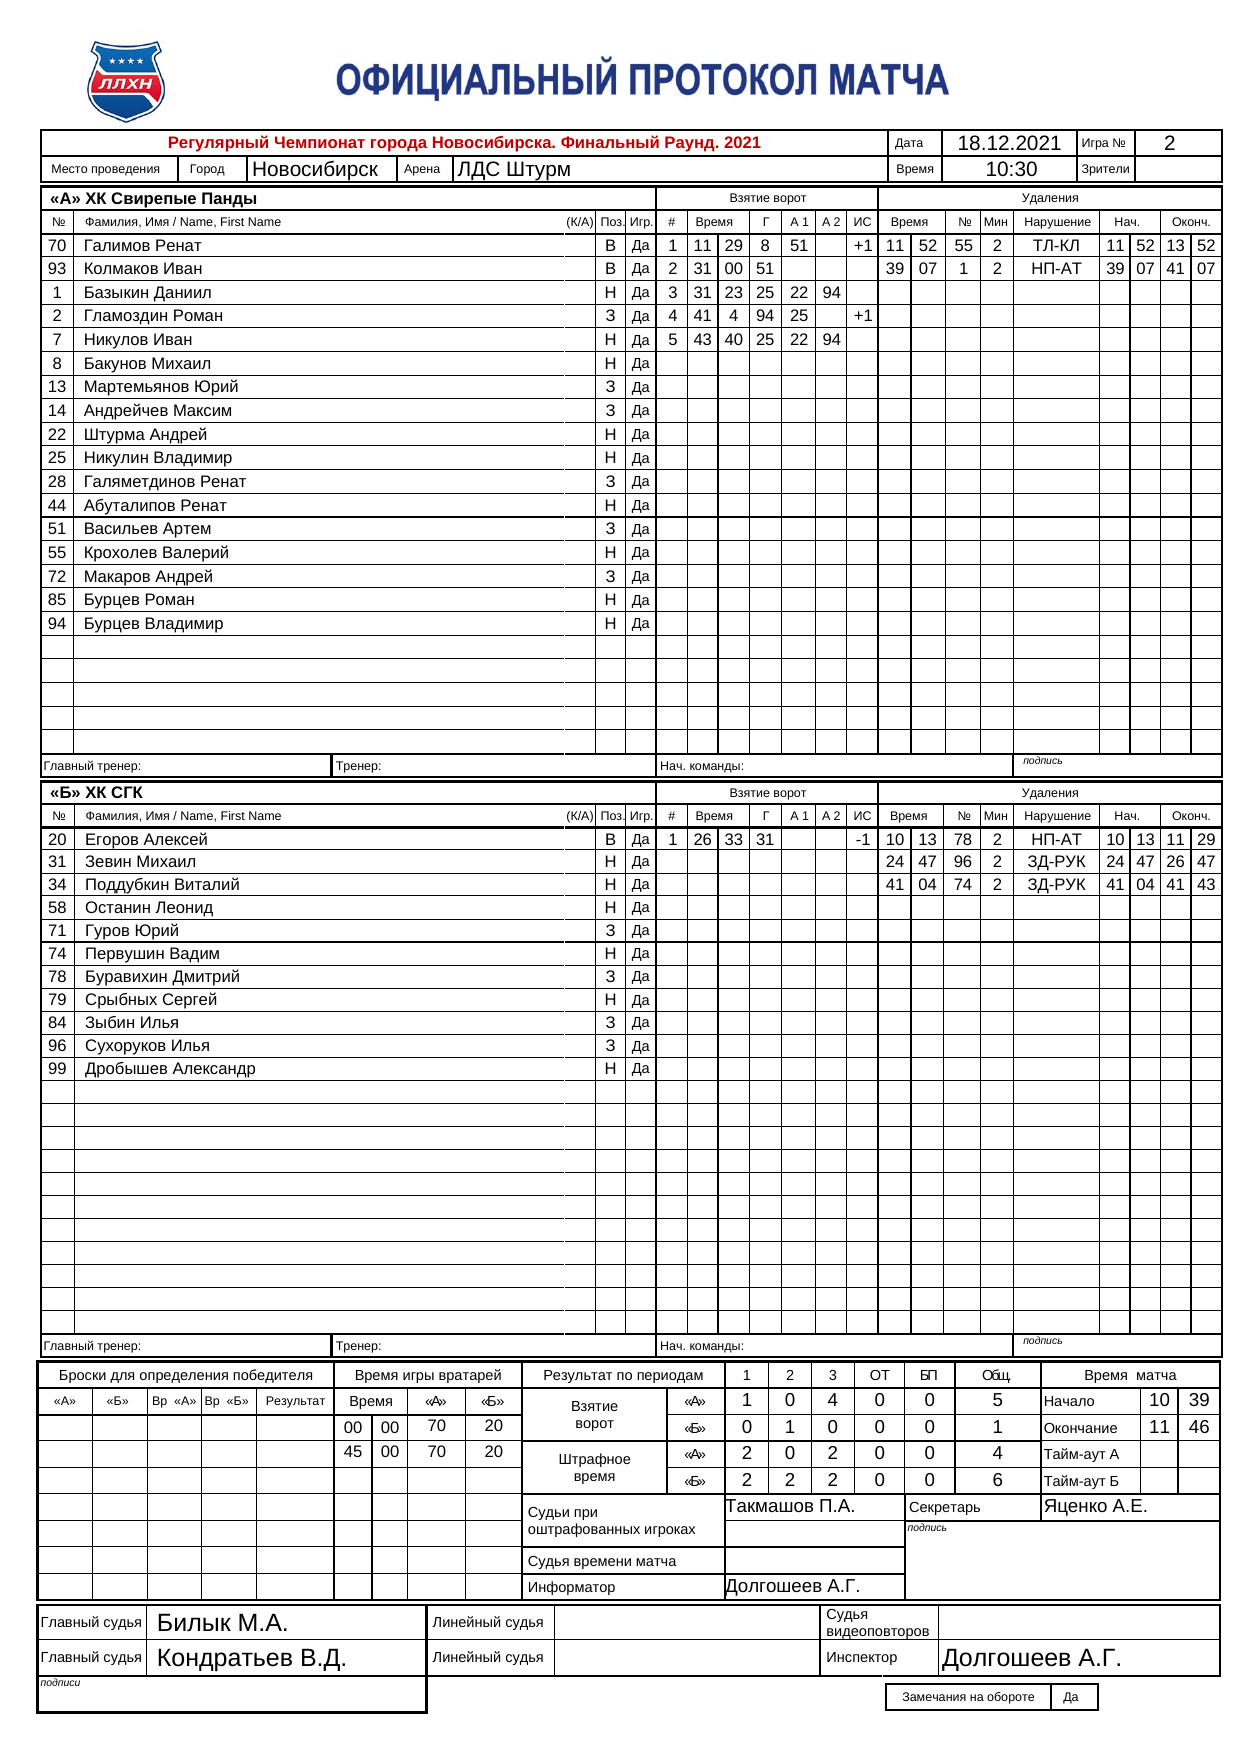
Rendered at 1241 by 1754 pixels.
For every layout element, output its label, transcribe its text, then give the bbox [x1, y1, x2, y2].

table_cell [782, 376, 815, 398]
table_cell 00 [335, 1416, 371, 1440]
table_cell [912, 1104, 943, 1126]
table_cell [688, 1150, 717, 1172]
table_cell 24 [1100, 850, 1129, 872]
table_cell [1192, 470, 1221, 493]
table_cell [1131, 1150, 1160, 1172]
table_header Результат по периодам [523, 1363, 724, 1387]
table_header Удаления [879, 783, 1221, 803]
table_cell [1131, 541, 1160, 564]
table_cell [1131, 1127, 1160, 1149]
table_cell [816, 588, 846, 611]
table_cell [596, 1311, 625, 1333]
picture [5, 28, 1179, 129]
table_cell [657, 1311, 687, 1333]
table_cell [912, 1311, 943, 1333]
table_cell [1100, 541, 1129, 564]
table_cell [981, 588, 1013, 611]
table_cell 39 [1100, 257, 1129, 280]
table_cell [1131, 1104, 1160, 1126]
table_cell ЛДС Штурм [454, 157, 887, 181]
table_cell З [596, 920, 625, 941]
table_cell [946, 376, 980, 398]
table_cell Да [626, 281, 655, 303]
table_cell [719, 1012, 749, 1033]
table_cell +1 [847, 305, 877, 327]
table_cell [1100, 423, 1129, 445]
table_cell Да [626, 470, 655, 493]
table_cell [1141, 1468, 1177, 1493]
table_cell Вр «Б» [202, 1389, 256, 1413]
table_cell [912, 588, 945, 611]
table_cell [596, 683, 625, 706]
table_cell [981, 1265, 1013, 1287]
table_cell [719, 1035, 749, 1057]
table_cell [944, 989, 980, 1011]
table_cell [912, 376, 945, 398]
table_cell [816, 730, 846, 753]
table_cell Н [596, 896, 625, 918]
table_cell [1131, 636, 1160, 658]
table_cell [93, 1494, 147, 1520]
table_cell [1161, 943, 1190, 964]
table_cell [719, 1173, 749, 1195]
table_cell [946, 446, 980, 469]
table_cell [1192, 281, 1221, 303]
table_cell [688, 943, 717, 964]
table_cell [688, 1242, 717, 1264]
table_cell [782, 730, 815, 753]
table_cell 34 [42, 874, 74, 895]
table_cell 8 [750, 235, 781, 256]
table_cell [565, 829, 595, 849]
table_cell [688, 730, 717, 753]
table_cell [42, 1288, 74, 1310]
table_cell [782, 1242, 815, 1264]
table_cell [719, 588, 749, 611]
table_cell [657, 588, 687, 611]
table_cell 4 [812, 1389, 854, 1413]
table_cell Мин [981, 211, 1013, 233]
table_cell 11 [879, 235, 910, 256]
table_cell [373, 1574, 407, 1599]
table_cell 70 [408, 1441, 465, 1467]
table_cell [719, 966, 749, 987]
table_cell [719, 1058, 749, 1079]
table_cell Базыкин Даниил [74, 281, 564, 303]
table_cell 52 [912, 235, 945, 256]
table_cell [719, 683, 749, 706]
table_cell [944, 1173, 980, 1195]
table_cell [1014, 494, 1099, 516]
table_cell [596, 1265, 625, 1287]
table_cell [626, 1150, 655, 1172]
table_cell [1161, 966, 1190, 987]
table_cell [1192, 659, 1221, 682]
table_cell [1100, 943, 1129, 964]
table_cell [626, 1127, 655, 1149]
table_cell [1100, 352, 1129, 374]
table_cell [688, 1104, 717, 1126]
table_cell Да [626, 352, 655, 374]
table_cell [981, 1173, 1013, 1195]
table_cell А 1 [782, 211, 815, 233]
table_cell [565, 305, 595, 327]
table_cell [1141, 1441, 1177, 1467]
table_cell [565, 1035, 595, 1057]
table_cell [1131, 1196, 1160, 1218]
table_cell [1192, 1035, 1221, 1057]
table_cell [944, 920, 980, 941]
table_cell [335, 1547, 371, 1573]
table_cell [373, 1468, 407, 1493]
table_cell [719, 920, 749, 941]
table_cell [39, 1574, 92, 1599]
table_cell [657, 1219, 687, 1241]
table_cell [782, 446, 815, 469]
table_cell [1100, 612, 1129, 634]
table_cell 45 [335, 1441, 371, 1467]
table_cell [1100, 328, 1129, 351]
table_cell [879, 1058, 910, 1079]
table_cell В [596, 257, 625, 280]
table_cell [1014, 1012, 1099, 1033]
table_cell Город [179, 157, 246, 181]
table_cell [1192, 352, 1221, 374]
table_cell [657, 1265, 687, 1287]
table_cell Оконч. [1161, 805, 1221, 826]
table_cell Главный тренер: [42, 1335, 330, 1356]
table_cell Да [626, 1035, 655, 1057]
table_cell [946, 612, 980, 634]
table_cell [1161, 1196, 1190, 1218]
table_cell [565, 659, 595, 682]
table_cell [719, 494, 749, 516]
table_cell № [42, 211, 73, 233]
table_cell 41 [1100, 874, 1129, 895]
table_cell 13 [42, 376, 73, 398]
table_cell [816, 829, 846, 849]
table_cell подпись [1014, 1335, 1221, 1356]
table_cell 22 [42, 423, 73, 445]
table_cell [1100, 636, 1129, 658]
table_cell [565, 565, 595, 587]
table_cell [93, 1574, 147, 1599]
table_cell 39 [879, 257, 910, 280]
table_cell А 2 [816, 211, 846, 233]
table_header Замечания на обороте [887, 1685, 1050, 1709]
table_cell [75, 1219, 564, 1241]
table_header Дата [889, 131, 941, 155]
table_cell [847, 588, 877, 611]
table_cell Да [626, 446, 655, 469]
table_cell [202, 1521, 256, 1546]
table_cell [981, 423, 1013, 445]
table_cell [1014, 328, 1099, 351]
table_cell [565, 920, 595, 941]
table_cell [847, 1035, 877, 1057]
table_cell [688, 1127, 717, 1149]
table_cell Андрейчев Максим [74, 399, 564, 422]
table_cell [981, 328, 1013, 351]
table_cell Н [596, 1058, 625, 1079]
table_cell [1161, 1311, 1190, 1333]
table_cell Н [596, 446, 625, 469]
table_cell Время [688, 805, 749, 826]
table_cell Да [626, 399, 655, 422]
table_cell Бурцев Роман [74, 588, 564, 611]
table_cell [657, 352, 687, 374]
table_cell Да [626, 518, 655, 540]
table_cell (К/А) [565, 211, 595, 233]
table_cell [816, 257, 846, 280]
table_cell [688, 612, 717, 634]
table_cell [912, 305, 945, 327]
table_cell [750, 920, 781, 941]
table_cell [946, 659, 980, 682]
table_cell подпись [1014, 755, 1221, 776]
table_cell [816, 874, 846, 895]
table_cell [1131, 989, 1160, 1011]
table_cell [981, 1311, 1013, 1333]
table_cell 96 [42, 1035, 74, 1057]
table_cell [816, 399, 846, 422]
table_cell [1100, 707, 1129, 729]
table_cell [657, 1288, 687, 1310]
table_cell [816, 1311, 846, 1333]
table_cell [879, 518, 910, 540]
table_cell [657, 1242, 687, 1264]
table_cell [1131, 470, 1160, 493]
table_header 1 [726, 1363, 768, 1387]
table_cell 31 [750, 829, 781, 849]
table_cell 1 [769, 1415, 811, 1440]
table_cell [719, 1219, 749, 1241]
table_cell [1161, 636, 1190, 658]
table_cell [981, 470, 1013, 493]
table_cell [981, 612, 1013, 634]
table_cell 0 [769, 1389, 811, 1413]
table_cell [148, 1547, 201, 1573]
table_cell З [596, 1035, 625, 1057]
table_cell [1192, 1058, 1221, 1079]
table_cell [816, 920, 846, 941]
table_cell [596, 1104, 625, 1126]
table_cell [1100, 1173, 1129, 1195]
table_cell [1131, 588, 1160, 611]
table_cell [847, 565, 877, 587]
table_cell [1192, 328, 1221, 351]
table_cell [782, 850, 815, 872]
table_cell Мин [981, 805, 1013, 826]
table_cell [565, 446, 595, 469]
table_cell [565, 1219, 595, 1241]
table_cell [39, 1521, 92, 1546]
table_cell [626, 683, 655, 706]
table_cell [1161, 328, 1190, 351]
table_cell [1131, 423, 1160, 445]
table_cell Галимов Ренат [74, 235, 564, 256]
table_cell Н [596, 850, 625, 872]
table_cell [42, 659, 73, 682]
table_cell [981, 989, 1013, 1011]
table_cell [657, 730, 687, 753]
table_cell З [596, 305, 625, 327]
table_cell [1131, 1242, 1160, 1264]
table_cell [879, 707, 910, 729]
table_cell № [946, 211, 980, 233]
table_cell 20 [42, 829, 74, 849]
table_cell 00 [719, 257, 749, 280]
table_cell Судья видеоповторов [821, 1606, 938, 1639]
table_cell [1161, 518, 1190, 540]
table_cell [1161, 989, 1190, 1011]
table_cell [750, 1311, 781, 1333]
table_cell [1100, 399, 1129, 422]
table_cell [1014, 470, 1099, 493]
table_cell [1100, 683, 1129, 706]
table_cell [719, 423, 749, 445]
table_cell [688, 989, 717, 1011]
table_cell [688, 1219, 717, 1241]
table_cell [42, 636, 73, 658]
table_cell В [596, 829, 625, 849]
table_cell [688, 541, 717, 564]
table_cell 31 [42, 850, 74, 872]
table_cell [946, 352, 980, 374]
table_cell 78 [42, 966, 74, 987]
table_cell [1100, 1081, 1129, 1103]
table_cell # [657, 211, 687, 233]
table_cell 10 [1141, 1389, 1177, 1413]
table_cell [42, 1127, 74, 1149]
table_cell Тренер: [333, 1335, 655, 1356]
table_cell 07 [912, 257, 945, 280]
table_cell [565, 328, 595, 351]
table_cell [750, 1196, 781, 1218]
table_cell [750, 376, 781, 398]
table_cell [565, 1288, 595, 1310]
table_cell [75, 1104, 564, 1126]
table_cell [1192, 612, 1221, 634]
table_cell [657, 565, 687, 587]
table_cell 43 [688, 328, 717, 351]
table_cell 1 [42, 281, 73, 303]
table_cell [257, 1416, 333, 1440]
table_cell [657, 1104, 687, 1126]
table_cell 4 [657, 305, 687, 327]
table_cell [75, 1288, 564, 1310]
table_header Время игры вратарей [335, 1363, 521, 1387]
table_cell 33 [719, 829, 749, 849]
table_cell [1161, 281, 1190, 303]
table_cell 5 [657, 328, 687, 351]
table_cell [202, 1441, 256, 1467]
table_cell [202, 1547, 256, 1573]
table_cell [847, 352, 877, 374]
table_cell 29 [719, 235, 749, 256]
table_cell Такмашов П.А. [726, 1495, 904, 1520]
table_cell [565, 494, 595, 516]
table_cell [1100, 1012, 1129, 1033]
table_cell [719, 1104, 749, 1126]
table_cell [466, 1574, 521, 1599]
table_cell [944, 1311, 980, 1333]
table_cell [981, 1242, 1013, 1264]
table_cell [816, 850, 846, 872]
table_cell 0 [905, 1389, 954, 1413]
table_cell Да [626, 920, 655, 941]
table_cell [912, 1265, 943, 1287]
table_cell [782, 257, 815, 280]
table_cell [1192, 588, 1221, 611]
table_cell [75, 1173, 564, 1195]
table_cell [847, 257, 877, 280]
table_cell 70 [408, 1416, 465, 1440]
table_cell [1192, 518, 1221, 540]
table_cell [1161, 612, 1190, 634]
table_cell [688, 1035, 717, 1057]
table_cell [1161, 1219, 1190, 1241]
table_cell [1131, 1288, 1160, 1310]
table_cell 25 [782, 305, 815, 327]
table_cell 94 [750, 305, 781, 327]
table_cell [847, 989, 877, 1011]
table_cell [719, 707, 749, 729]
table_cell 2 [981, 235, 1013, 256]
table_cell А 2 [816, 805, 846, 826]
table_cell 25 [750, 281, 781, 303]
table_cell 0 [726, 1415, 768, 1440]
table_cell [657, 1012, 687, 1033]
table_cell [912, 328, 945, 351]
table_cell [93, 1547, 147, 1573]
table_cell [596, 636, 625, 658]
table_cell Н [596, 352, 625, 374]
table_cell [719, 376, 749, 398]
table_cell [912, 1035, 943, 1057]
table_cell [750, 1150, 781, 1172]
table_cell [1192, 1173, 1221, 1195]
table_cell З [596, 376, 625, 398]
table_cell [565, 518, 595, 540]
table_cell [750, 989, 781, 1011]
table_header Удаления [879, 188, 1221, 209]
table_cell [39, 1494, 92, 1520]
table_cell [750, 470, 781, 493]
table_cell [912, 920, 943, 941]
table_cell [1014, 1150, 1099, 1172]
table_cell [74, 707, 564, 729]
table_cell [912, 1058, 943, 1079]
table_header Регулярный Чемпионат города Новосибирска. Финальный Раунд. 2021 [42, 131, 887, 155]
table_cell [1014, 352, 1099, 374]
table_cell [879, 328, 910, 351]
table_cell [782, 1127, 815, 1149]
table_cell [1136, 157, 1221, 181]
table_cell 47 [912, 850, 943, 872]
table_cell [816, 1127, 846, 1149]
table_cell 14 [42, 399, 73, 422]
table_cell подпись [906, 1522, 1219, 1599]
table_cell Н [596, 494, 625, 516]
table_cell 43 [1192, 874, 1221, 895]
table_cell [1014, 1127, 1099, 1149]
table_cell [719, 470, 749, 493]
table_cell [1100, 730, 1129, 753]
table_cell [688, 1196, 717, 1218]
table_cell [1131, 281, 1160, 303]
table_cell [1100, 920, 1129, 941]
table_cell [782, 612, 815, 634]
table_cell [816, 1012, 846, 1033]
table_cell [750, 683, 781, 706]
table_cell 1 [726, 1389, 768, 1413]
table_cell 2 [726, 1442, 768, 1467]
table_cell [1131, 943, 1160, 964]
table_cell [1192, 1196, 1221, 1218]
table_cell [750, 1081, 781, 1103]
table_cell Штурма Андрей [74, 423, 564, 445]
table_header Броски для определения победителя [39, 1363, 333, 1387]
table_cell Гламоздин Роман [74, 305, 564, 327]
table_cell [816, 659, 846, 682]
table_cell [782, 707, 815, 729]
table_cell Крохолев Валерий [74, 541, 564, 564]
table_cell Главный судья [39, 1640, 146, 1675]
table_cell [565, 966, 595, 987]
table_cell [1014, 659, 1099, 682]
table_cell [657, 1173, 687, 1195]
table_cell [750, 399, 781, 422]
table_cell [782, 1012, 815, 1033]
table_cell Н [596, 588, 625, 611]
table_cell [879, 305, 910, 327]
table_cell [1161, 470, 1190, 493]
table_cell [688, 1173, 717, 1195]
table_cell [981, 920, 1013, 941]
table_cell [1014, 281, 1099, 303]
table_header Общ. [956, 1363, 1040, 1387]
table_cell Нач. [1100, 211, 1160, 233]
table_cell В [596, 235, 625, 256]
table_cell 71 [42, 920, 74, 941]
table_cell [1014, 588, 1099, 611]
table_cell [750, 874, 781, 895]
table_cell [750, 494, 781, 516]
table_cell [981, 1012, 1013, 1033]
table_cell [816, 966, 846, 987]
table_cell [688, 636, 717, 658]
table_cell [1161, 399, 1190, 422]
table_cell [879, 352, 910, 374]
table_cell 2 [812, 1442, 854, 1467]
table_cell [75, 1150, 564, 1172]
table_cell [981, 565, 1013, 587]
table_cell [42, 683, 73, 706]
table_cell Макаров Андрей [74, 565, 564, 587]
table_cell 07 [1131, 257, 1160, 280]
table_cell [981, 376, 1013, 398]
table_cell [879, 1173, 910, 1195]
table_cell [750, 659, 781, 682]
table_cell [879, 565, 910, 587]
table_cell [912, 518, 945, 540]
table_cell [847, 541, 877, 564]
table_cell 10:30 [943, 157, 1076, 181]
table_cell [944, 1012, 980, 1033]
table_cell [565, 874, 595, 895]
table_cell [1192, 446, 1221, 469]
table_cell [816, 352, 846, 374]
table_cell Время [879, 211, 945, 233]
table_cell [981, 707, 1013, 729]
table_cell [1161, 305, 1190, 327]
table_cell [946, 281, 980, 303]
table_cell НП-АТ [1014, 257, 1099, 280]
table_cell [148, 1574, 201, 1599]
table_cell [1131, 966, 1160, 987]
table_cell [879, 1127, 910, 1149]
table_cell 96 [944, 850, 980, 872]
table_cell [879, 446, 910, 469]
table_cell [879, 1081, 910, 1103]
table_cell [1192, 1081, 1221, 1103]
table_cell [1100, 1242, 1129, 1264]
table_cell [408, 1468, 465, 1493]
table_cell 28 [42, 470, 73, 493]
table_cell [335, 1574, 371, 1599]
table_cell 55 [42, 541, 73, 564]
table_cell 31 [688, 257, 717, 280]
table_cell [782, 943, 815, 964]
table_cell [912, 683, 945, 706]
table_cell [944, 1104, 980, 1126]
table_cell [657, 376, 687, 398]
table_cell [816, 989, 846, 1011]
table_cell [1100, 1150, 1129, 1172]
table_cell [847, 850, 877, 872]
table_cell Инспектор [821, 1640, 938, 1675]
table_cell [816, 494, 846, 516]
table_cell [1192, 399, 1221, 422]
table_cell [657, 683, 687, 706]
table_cell [1131, 896, 1160, 918]
table_cell [1161, 659, 1190, 682]
table_cell Да [626, 989, 655, 1011]
table_cell [596, 707, 625, 729]
table_cell [1100, 494, 1129, 516]
table_cell [1161, 1012, 1190, 1033]
table_cell [1131, 565, 1160, 587]
table_cell 2 [981, 874, 1013, 895]
table_cell 84 [42, 1012, 74, 1033]
table_cell [1192, 376, 1221, 398]
table_cell [726, 1521, 904, 1546]
table_cell 2 [981, 850, 1013, 872]
table_cell [257, 1494, 333, 1520]
table_cell [750, 730, 781, 753]
table_cell [847, 1173, 877, 1195]
table_cell [912, 470, 945, 493]
table_cell 51 [782, 235, 815, 256]
table_cell [816, 1150, 846, 1172]
table_cell [1192, 305, 1221, 327]
table_cell «Б» [93, 1389, 147, 1413]
table_cell [1100, 565, 1129, 587]
table_cell [335, 1521, 371, 1546]
table_cell [816, 1058, 846, 1079]
table_cell [946, 423, 980, 445]
table_cell [912, 659, 945, 682]
table_cell [688, 588, 717, 611]
table_cell [75, 1265, 564, 1287]
table_cell [657, 707, 687, 729]
table_cell [688, 423, 717, 445]
table_cell [879, 1242, 910, 1264]
table_cell 04 [912, 874, 943, 895]
table_cell [565, 1104, 595, 1126]
table_cell [466, 1468, 521, 1493]
table_cell [565, 1081, 595, 1103]
table_cell [782, 352, 815, 374]
table_cell [565, 588, 595, 611]
table_cell [816, 1288, 846, 1310]
table_cell 22 [782, 281, 815, 303]
table_header 18.12.2021 [943, 131, 1076, 155]
table_cell [883, 1677, 1220, 1681]
table_cell [782, 1081, 815, 1103]
table_cell [847, 1196, 877, 1218]
table_cell [981, 1219, 1013, 1241]
table_cell [1131, 446, 1160, 469]
table_cell [944, 1058, 980, 1079]
table_cell [257, 1441, 333, 1467]
table_cell Н [596, 328, 625, 351]
table_cell [626, 707, 655, 729]
table_cell Мартемьянов Юрий [74, 376, 564, 398]
table_cell [946, 399, 980, 422]
table_cell [1100, 305, 1129, 327]
table_cell 7 [42, 328, 73, 351]
table_cell 23 [719, 281, 749, 303]
table_cell [782, 1265, 815, 1287]
table_cell [1100, 1104, 1129, 1126]
table_cell [1161, 1081, 1190, 1103]
table_cell [981, 1035, 1013, 1057]
table_cell № [944, 805, 980, 826]
table_cell [981, 1150, 1013, 1172]
table_cell 00 [373, 1416, 407, 1440]
table_cell 1 [956, 1415, 1040, 1440]
table_cell «А» [668, 1389, 724, 1413]
table_cell [912, 1127, 943, 1149]
table_cell [1014, 966, 1099, 987]
table_cell [1014, 1311, 1099, 1333]
table_cell [946, 565, 980, 587]
table_cell [782, 989, 815, 1011]
table_cell З [596, 518, 625, 540]
table_cell Новосибирск [248, 157, 396, 181]
table_cell ТЛ-КЛ [1014, 235, 1099, 256]
table_cell [565, 1311, 595, 1333]
table_cell [1100, 376, 1129, 398]
table_cell [408, 1574, 465, 1599]
table_cell Время [879, 805, 943, 826]
table_cell [466, 1521, 521, 1546]
table_cell [596, 1242, 625, 1264]
table_cell [1161, 1150, 1190, 1172]
table_cell [1014, 1219, 1099, 1241]
table_cell З [596, 1012, 625, 1033]
table_cell [1014, 446, 1099, 469]
table_cell 51 [750, 257, 781, 280]
table_cell 8 [42, 352, 73, 374]
table_cell [847, 683, 877, 706]
table_cell 2 [42, 305, 73, 327]
table_cell [981, 1104, 1013, 1126]
table_cell [657, 1035, 687, 1057]
table_cell Результат [257, 1389, 333, 1413]
table_cell 10 [1100, 829, 1129, 849]
table_cell 07 [1192, 257, 1221, 280]
table_cell [750, 588, 781, 611]
table_cell [750, 1035, 781, 1057]
table_cell [688, 352, 717, 374]
table_cell [782, 1150, 815, 1172]
table_cell [657, 1150, 687, 1172]
table_cell [847, 399, 877, 422]
table_cell [1131, 612, 1160, 634]
table_cell [1161, 1173, 1190, 1195]
table_cell [816, 1242, 846, 1264]
table_cell [1192, 966, 1221, 987]
table_cell [1192, 1127, 1221, 1149]
table_cell [879, 588, 910, 611]
table_cell [257, 1468, 333, 1493]
table_cell [816, 943, 846, 964]
table_cell # [657, 805, 687, 826]
table_cell [1131, 1265, 1160, 1287]
table_cell [1192, 1311, 1221, 1333]
table_cell [750, 1127, 781, 1149]
table_cell [719, 1196, 749, 1218]
table_cell 22 [782, 328, 815, 351]
table_cell 00 [373, 1441, 407, 1467]
table_cell [1014, 1173, 1099, 1195]
table_cell [657, 989, 687, 1011]
table_cell [944, 966, 980, 987]
table_cell [1100, 1311, 1129, 1333]
table_cell [688, 494, 717, 516]
table_cell [1100, 281, 1129, 303]
table_cell [1161, 920, 1190, 941]
table_cell Место проведения [42, 157, 177, 181]
table_cell Долгошеев А.Г. [939, 1640, 1219, 1675]
table_cell 26 [688, 829, 717, 849]
table_header 3 [812, 1363, 854, 1387]
table_cell [847, 920, 877, 941]
table_cell Да [626, 565, 655, 587]
table_cell Егоров Алексей [75, 829, 564, 849]
table_cell [847, 659, 877, 682]
table_cell [847, 612, 877, 634]
table_cell [1014, 943, 1099, 964]
table_cell «А» [39, 1389, 92, 1413]
table_cell [847, 518, 877, 540]
table_cell [1192, 1104, 1221, 1126]
table_cell Кондратьев В.Д. [147, 1640, 425, 1675]
table_cell [946, 305, 980, 327]
table_cell [981, 305, 1013, 327]
table_cell подписи [39, 1677, 425, 1711]
table_cell 55 [946, 235, 980, 256]
table_cell [1100, 989, 1129, 1011]
table_cell [1161, 730, 1190, 753]
table_cell [750, 1265, 781, 1287]
table_cell +1 [847, 235, 877, 256]
table_cell [750, 352, 781, 374]
table_cell [879, 730, 910, 753]
table_cell [1161, 541, 1190, 564]
table_cell [626, 636, 655, 658]
table_cell [688, 707, 717, 729]
table_cell [847, 707, 877, 729]
table_cell Да [626, 494, 655, 516]
table_cell [626, 1242, 655, 1264]
table_cell Нарушение [1014, 805, 1099, 826]
table_cell 0 [812, 1415, 854, 1440]
table_cell [719, 1265, 749, 1287]
table_cell «Б» [668, 1468, 724, 1493]
table_cell Да [626, 588, 655, 611]
table_cell [42, 730, 73, 753]
table_cell 2 [981, 829, 1013, 849]
table_cell «Б» [668, 1415, 724, 1440]
table_cell [816, 541, 846, 564]
table_cell [816, 1265, 846, 1287]
table_cell 94 [42, 612, 73, 634]
table_cell [1100, 518, 1129, 540]
table_cell [912, 1288, 943, 1310]
table_cell [879, 1219, 910, 1241]
table_cell [657, 896, 687, 918]
table_cell [981, 518, 1013, 540]
table_cell [946, 494, 980, 516]
table_cell [879, 1311, 910, 1333]
table_cell [847, 1058, 877, 1079]
table_cell Васильев Артем [74, 518, 564, 540]
table_cell [782, 966, 815, 987]
table_cell [750, 943, 781, 964]
table_cell [782, 1311, 815, 1333]
table_cell [847, 281, 877, 303]
table_cell Линейный судья [428, 1640, 554, 1675]
table_cell 93 [42, 257, 73, 280]
table_cell [408, 1521, 465, 1546]
table_cell [42, 1173, 74, 1195]
table_cell [782, 874, 815, 895]
table_cell [555, 1606, 819, 1639]
table_cell [74, 636, 564, 658]
table_cell [148, 1416, 201, 1440]
table_cell 0 [855, 1415, 904, 1440]
table_cell [93, 1416, 147, 1440]
table_cell [1192, 730, 1221, 753]
table_cell [1131, 683, 1160, 706]
table_cell [1161, 1035, 1190, 1057]
table_cell 11 [688, 235, 717, 256]
table_cell [1014, 612, 1099, 634]
table_cell [816, 446, 846, 469]
table_cell [1131, 328, 1160, 351]
table_cell [1192, 1265, 1221, 1287]
table_cell [596, 659, 625, 682]
table_cell [879, 281, 910, 303]
table_cell [879, 943, 910, 964]
table_cell [1131, 305, 1160, 327]
table_cell [981, 494, 1013, 516]
table_cell 39 [1179, 1389, 1219, 1413]
table_cell [1192, 707, 1221, 729]
table_cell [1131, 1173, 1160, 1195]
table_cell [1014, 636, 1099, 658]
table_cell [596, 1196, 625, 1218]
table_cell 11 [1100, 235, 1129, 256]
table_cell [944, 1265, 980, 1287]
table_cell [688, 446, 717, 469]
table_cell [750, 1173, 781, 1195]
table_cell [879, 1265, 910, 1287]
table_cell Абуталипов Ренат [74, 494, 564, 516]
table_cell [879, 1012, 910, 1033]
table_cell № [42, 805, 74, 826]
table_cell 52 [1192, 235, 1221, 256]
table_cell [719, 943, 749, 964]
table_cell ИС [847, 211, 877, 233]
table_cell [657, 494, 687, 516]
table_cell [1014, 707, 1099, 729]
table_cell [565, 1173, 595, 1195]
table_cell [782, 683, 815, 706]
table_cell [847, 1127, 877, 1149]
table_cell -1 [847, 829, 877, 849]
table_cell 46 [1179, 1415, 1219, 1440]
table_cell [847, 636, 877, 658]
table_cell [1100, 1288, 1129, 1310]
table_cell [1161, 565, 1190, 587]
table_cell [847, 376, 877, 398]
table_cell Да [626, 305, 655, 327]
table_cell [946, 683, 980, 706]
table_cell [688, 850, 717, 872]
table_cell [782, 565, 815, 587]
table_cell [981, 943, 1013, 964]
table_cell [565, 1196, 595, 1218]
table_cell [912, 281, 945, 303]
table_cell [946, 730, 980, 753]
table_cell [782, 1035, 815, 1057]
table_cell [1161, 376, 1190, 398]
table_cell 58 [42, 896, 74, 918]
table_cell [657, 612, 687, 634]
table_cell Да [626, 874, 655, 895]
table_cell [912, 989, 943, 1011]
table_cell [42, 1311, 74, 1333]
table_cell Зевин Михаил [75, 850, 564, 872]
table_cell Бурцев Владимир [74, 612, 564, 634]
table_cell Зрители [1078, 157, 1134, 181]
table_cell Долгошеев А.Г. [726, 1575, 904, 1599]
table_cell [847, 1242, 877, 1264]
table_cell [750, 896, 781, 918]
table_cell [981, 1081, 1013, 1103]
table_cell 0 [905, 1468, 954, 1493]
table_cell [816, 1081, 846, 1103]
table_cell [816, 636, 846, 658]
table_cell [596, 1150, 625, 1172]
table_cell Главный тренер: [42, 755, 330, 776]
table_cell [74, 730, 564, 753]
table_cell [1131, 518, 1160, 540]
table_cell [74, 659, 564, 682]
table_cell Секретарь [906, 1495, 1040, 1520]
table_cell 2 [769, 1468, 811, 1493]
table_cell З [596, 470, 625, 493]
table_cell [1161, 1242, 1190, 1264]
table_cell [1161, 423, 1190, 445]
table_cell [1161, 1104, 1190, 1126]
table_cell [944, 1127, 980, 1149]
table_cell Да [626, 328, 655, 351]
table_cell [1014, 305, 1099, 327]
table_cell [719, 518, 749, 540]
table_cell [981, 683, 1013, 706]
table_cell [408, 1547, 465, 1573]
table_cell [719, 399, 749, 422]
table_cell [816, 1173, 846, 1195]
table_cell 1 [657, 829, 687, 849]
table_cell [565, 541, 595, 564]
table_cell [944, 1242, 980, 1264]
table_cell [782, 1219, 815, 1241]
table_cell [596, 730, 625, 753]
table_header Взятие ворот [657, 783, 877, 803]
table_cell [1131, 1012, 1160, 1033]
table_cell [879, 896, 910, 918]
table_cell НП-АТ [1014, 829, 1099, 849]
table_cell [944, 1196, 980, 1218]
table_cell [912, 896, 943, 918]
table_cell Тренер: [333, 755, 655, 776]
table_cell [726, 1548, 904, 1573]
table_cell Арена [398, 157, 452, 181]
table_cell [847, 423, 877, 445]
table_cell Судьи при оштрафованных игроках [523, 1495, 724, 1546]
table_cell [657, 966, 687, 987]
table_cell [1100, 1058, 1129, 1079]
table_cell 44 [42, 494, 73, 516]
table_cell [879, 423, 910, 445]
table_cell Да [626, 850, 655, 872]
table_cell Да [626, 423, 655, 445]
table_cell Срыбных Сергей [75, 989, 564, 1011]
table_header 2 [1136, 131, 1221, 155]
table_cell [750, 850, 781, 872]
table_cell Галяметдинов Ренат [74, 470, 564, 493]
table_cell 0 [769, 1442, 811, 1467]
table_cell [944, 1150, 980, 1172]
table_cell [626, 1173, 655, 1195]
table_cell «А» [668, 1442, 724, 1467]
table_cell [1192, 636, 1221, 658]
table_cell Нач. команды: [657, 755, 1012, 776]
table_cell [912, 1242, 943, 1264]
table_cell [466, 1547, 521, 1573]
table_cell [565, 376, 595, 398]
table_cell 41 [688, 305, 717, 327]
table_cell [202, 1416, 256, 1440]
table_cell [782, 494, 815, 516]
table_cell [981, 446, 1013, 469]
table_cell [1131, 1219, 1160, 1241]
table_cell [816, 1035, 846, 1057]
table_cell [565, 1058, 595, 1079]
table_cell [428, 1677, 882, 1711]
table_cell [39, 1547, 92, 1573]
table_cell [782, 920, 815, 941]
table_cell [944, 1219, 980, 1241]
table_cell [816, 235, 846, 256]
table_cell [719, 541, 749, 564]
table_cell [782, 1104, 815, 1126]
table_cell 70 [42, 235, 73, 256]
table_cell [202, 1574, 256, 1599]
table_cell [981, 659, 1013, 682]
table_cell [750, 707, 781, 729]
table_cell [202, 1468, 256, 1493]
table_cell [688, 1288, 717, 1310]
table_cell [847, 1104, 877, 1126]
table_cell [626, 1219, 655, 1241]
table_cell [75, 1311, 564, 1333]
table_cell [719, 1242, 749, 1264]
table_cell [1131, 399, 1160, 422]
table_cell [1014, 1242, 1099, 1264]
table_cell [912, 1150, 943, 1172]
table_cell [1100, 446, 1129, 469]
table_cell [1192, 1288, 1221, 1310]
table_cell [1014, 1035, 1099, 1057]
table_cell 20 [466, 1416, 521, 1440]
table_cell 2 [657, 257, 687, 280]
table_cell [782, 470, 815, 493]
table_cell [750, 1242, 781, 1264]
table_cell [1100, 1219, 1129, 1241]
table_cell 2 [812, 1468, 854, 1493]
table_cell Г [750, 805, 781, 826]
table_cell Да [626, 966, 655, 987]
table_cell Да [626, 257, 655, 280]
table_cell Да [626, 612, 655, 634]
table_cell [657, 636, 687, 658]
table_cell [93, 1441, 147, 1467]
table_cell [1192, 920, 1221, 941]
table_cell [719, 896, 749, 918]
table_cell [912, 730, 945, 753]
table_cell [1014, 1265, 1099, 1287]
table_cell «А» [408, 1389, 465, 1413]
table_cell [847, 874, 877, 895]
table_cell [39, 1468, 92, 1493]
table_cell 0 [855, 1442, 904, 1467]
table_cell [816, 896, 846, 918]
table_cell Время [688, 211, 749, 233]
table_cell [719, 1127, 749, 1149]
table_cell [847, 943, 877, 964]
table_cell [912, 1081, 943, 1103]
table_cell З [596, 565, 625, 587]
table_cell Н [596, 612, 625, 634]
table_cell [847, 966, 877, 987]
table_cell [688, 1081, 717, 1103]
table_cell [657, 446, 687, 469]
table_cell [750, 966, 781, 987]
table_cell Время [889, 157, 941, 181]
table_cell [657, 518, 687, 540]
table_cell [373, 1521, 407, 1546]
table_cell [1192, 565, 1221, 587]
table_cell [1161, 446, 1190, 469]
table_cell Игр. [626, 211, 655, 233]
table_cell [879, 1288, 910, 1310]
table_cell Нач. команды: [657, 1335, 1012, 1356]
table_cell [565, 399, 595, 422]
table_cell Зыбин Илья [75, 1012, 564, 1033]
table_cell Информатор [523, 1575, 724, 1599]
table_cell [408, 1494, 465, 1520]
table_cell Начало [1042, 1389, 1140, 1413]
table_cell [688, 966, 717, 987]
table_cell [782, 829, 815, 849]
table_cell [847, 446, 877, 469]
table_cell [1014, 1196, 1099, 1218]
table_cell [657, 1196, 687, 1218]
table_cell [1100, 1127, 1129, 1149]
table_cell [782, 541, 815, 564]
table_cell [148, 1468, 201, 1493]
table_cell [688, 470, 717, 493]
table_cell Взятие ворот [523, 1389, 666, 1440]
table_cell [782, 636, 815, 658]
table_cell 26 [1161, 850, 1190, 872]
table_cell [946, 541, 980, 564]
table_cell Да [626, 943, 655, 964]
table_cell Оконч. [1161, 211, 1221, 233]
table_cell [1131, 920, 1160, 941]
table_cell [1014, 683, 1099, 706]
table_cell [1100, 470, 1129, 493]
table_cell [688, 1058, 717, 1079]
table_cell [816, 1219, 846, 1241]
table_cell [1192, 896, 1221, 918]
table_cell [626, 659, 655, 682]
table_cell [1131, 1311, 1160, 1333]
table_cell [626, 1311, 655, 1333]
table_cell [657, 1081, 687, 1103]
table_cell [1192, 494, 1221, 516]
table_cell [1131, 494, 1160, 516]
table_cell [1179, 1468, 1219, 1493]
table_cell [565, 1150, 595, 1172]
table_cell [565, 1127, 595, 1149]
table_cell Нач. [1100, 805, 1160, 826]
table_cell 0 [905, 1415, 954, 1440]
table_cell [657, 1058, 687, 1079]
table_cell 0 [855, 1468, 904, 1493]
table_cell [981, 399, 1013, 422]
table_cell [688, 920, 717, 941]
table_cell 40 [719, 328, 749, 351]
table_cell 24 [879, 850, 910, 872]
table_cell [1179, 1441, 1219, 1467]
table_cell ИС [847, 805, 877, 826]
table_cell Да [626, 1058, 655, 1079]
table_cell [912, 1196, 943, 1218]
table_cell [688, 896, 717, 918]
table_cell [879, 376, 910, 398]
table_cell [42, 1265, 74, 1287]
table_cell [981, 281, 1013, 303]
table_cell [1131, 1081, 1160, 1103]
table_cell [946, 707, 980, 729]
table_cell Билык М.А. [147, 1606, 425, 1639]
table_cell [719, 989, 749, 1011]
table_cell 10 [879, 829, 910, 849]
table_cell [1192, 1150, 1221, 1172]
table_cell [335, 1468, 371, 1493]
table_cell 25 [750, 328, 781, 351]
table_cell [657, 470, 687, 493]
table_cell [719, 636, 749, 658]
table_cell Н [596, 989, 625, 1011]
table_cell [939, 1606, 1219, 1639]
table_cell [148, 1441, 201, 1467]
table_cell Да [626, 376, 655, 398]
table_cell Фамилия, Имя / Name, First Name [74, 211, 565, 233]
table_cell [879, 989, 910, 1011]
table_cell [750, 1219, 781, 1241]
table_cell Поз. [596, 805, 625, 826]
table_cell [782, 1058, 815, 1079]
table_cell 5 [956, 1389, 1040, 1413]
table_cell [39, 1441, 92, 1467]
table_cell [657, 850, 687, 872]
table_cell [981, 541, 1013, 564]
table_cell [816, 612, 846, 634]
table_cell (К/А) [565, 805, 595, 826]
table_cell 20 [466, 1441, 521, 1467]
table_cell [1131, 376, 1160, 398]
table_cell [1161, 683, 1190, 706]
table_cell [657, 399, 687, 422]
table_cell [847, 730, 877, 753]
table_cell [750, 446, 781, 469]
table_header «А» ХК Свирепые Панды [42, 188, 655, 209]
table_cell [981, 352, 1013, 374]
table_cell [912, 494, 945, 516]
table_cell [1131, 730, 1160, 753]
table_cell 29 [1192, 829, 1221, 849]
table_cell [148, 1521, 201, 1546]
table_cell [847, 1311, 877, 1333]
table_cell [1014, 1104, 1099, 1126]
table_cell Игр. [626, 805, 655, 826]
table_cell [565, 850, 595, 872]
table_cell [1014, 541, 1099, 564]
table_cell [1014, 1081, 1099, 1103]
table_cell [1131, 659, 1160, 682]
table_cell [912, 1012, 943, 1033]
table_cell [626, 1265, 655, 1287]
table_cell [626, 730, 655, 753]
table_cell [981, 1196, 1013, 1218]
table_cell Нарушение [1014, 211, 1099, 233]
table_cell [657, 874, 687, 895]
table_cell 3 [657, 281, 687, 303]
table_cell 51 [42, 518, 73, 540]
table_cell [565, 989, 595, 1011]
table_cell [1014, 399, 1099, 422]
table_cell [782, 1196, 815, 1218]
table_cell [373, 1494, 407, 1520]
table_cell [688, 376, 717, 398]
table_cell [879, 1035, 910, 1057]
table_cell [42, 1081, 74, 1103]
table_cell [1192, 683, 1221, 706]
table_cell З [596, 966, 625, 987]
table_cell [1100, 896, 1129, 918]
table_cell [879, 494, 910, 516]
table_cell [42, 707, 73, 729]
table_cell [946, 636, 980, 658]
table_cell Да [626, 1012, 655, 1033]
table_cell Никулов Иван [74, 328, 564, 351]
table_cell [719, 1081, 749, 1103]
table_cell [879, 541, 910, 564]
table_cell [75, 1196, 564, 1218]
table_cell [750, 636, 781, 658]
table_cell Вр «А» [148, 1389, 201, 1413]
table_cell [565, 707, 595, 729]
table_cell [782, 399, 815, 422]
table_cell Первушин Вадим [75, 943, 564, 964]
table_cell [688, 1012, 717, 1033]
table_cell [1014, 1058, 1099, 1079]
table_cell Фамилия, Имя / Name, First Name [75, 805, 565, 826]
table_cell [1192, 541, 1221, 564]
table_cell Главный судья [39, 1606, 146, 1639]
table_cell [750, 1012, 781, 1033]
table_cell [750, 1288, 781, 1310]
table_cell Бакунов Михаил [74, 352, 564, 374]
table_header ОТ [855, 1363, 904, 1387]
table_header БП [905, 1363, 954, 1387]
table_cell Да [626, 235, 655, 256]
table_cell 04 [1131, 874, 1160, 895]
table_cell [719, 850, 749, 872]
table_cell 13 [1161, 235, 1190, 256]
table_cell [565, 1012, 595, 1033]
table_cell [626, 1288, 655, 1310]
table_cell [879, 470, 910, 493]
table_cell [688, 659, 717, 682]
table_cell [657, 423, 687, 445]
table_cell [202, 1494, 256, 1520]
table_cell [1161, 352, 1190, 374]
table_cell [719, 446, 749, 469]
table_cell [42, 1219, 74, 1241]
table_cell Да [626, 829, 655, 849]
table_cell 74 [42, 943, 74, 964]
table_cell [148, 1494, 201, 1520]
table_cell [719, 659, 749, 682]
table_cell [912, 707, 945, 729]
table_cell Г [750, 211, 781, 233]
table_cell [1014, 989, 1099, 1011]
table_cell [1014, 423, 1099, 445]
table_cell [981, 1058, 1013, 1079]
table_cell 47 [1192, 850, 1221, 872]
table_cell [847, 896, 877, 918]
table_cell [688, 874, 717, 895]
table_cell [750, 518, 781, 540]
table_cell [565, 423, 595, 445]
table_cell Сухоруков Илья [75, 1035, 564, 1057]
table_cell [257, 1547, 333, 1573]
table_cell 6 [956, 1468, 1040, 1493]
table_cell [1161, 707, 1190, 729]
table_cell Останин Леонид [75, 896, 564, 918]
table_cell Колмаков Иван [74, 257, 564, 280]
table_cell [912, 352, 945, 374]
table_cell Никулин Владимир [74, 446, 564, 469]
table_cell [816, 707, 846, 729]
table_cell [782, 588, 815, 611]
table_cell [688, 399, 717, 422]
table_cell [912, 399, 945, 422]
table_cell Время [335, 1389, 407, 1413]
table_cell [847, 1288, 877, 1310]
table_cell [1192, 1219, 1221, 1241]
table_cell [565, 612, 595, 634]
table_cell 94 [816, 281, 846, 303]
table_cell 13 [912, 829, 943, 849]
table_cell [912, 943, 943, 964]
table_cell [565, 1242, 595, 1264]
table_cell Поддубкин Виталий [75, 874, 564, 895]
table_cell 11 [1161, 829, 1190, 849]
table_cell [816, 305, 846, 327]
table_cell [565, 1265, 595, 1287]
table_cell [946, 328, 980, 351]
table_cell [946, 588, 980, 611]
table_cell 1 [946, 257, 980, 280]
table_cell Да [626, 896, 655, 918]
table_cell [944, 943, 980, 964]
table_cell [750, 1104, 781, 1126]
table_cell [1014, 896, 1099, 918]
table_cell [879, 399, 910, 422]
table_cell 2 [726, 1468, 768, 1493]
table_cell 41 [1161, 257, 1190, 280]
table_cell [981, 636, 1013, 658]
table_cell [1099, 1682, 1220, 1711]
table_cell Н [596, 943, 625, 964]
table_cell [981, 1288, 1013, 1310]
table_cell Тайм-аут А [1042, 1441, 1140, 1467]
table_cell [719, 352, 749, 374]
table_cell 94 [816, 328, 846, 351]
table_cell [944, 1288, 980, 1310]
table_cell [596, 1288, 625, 1310]
table_cell [750, 1058, 781, 1079]
table_cell [75, 1242, 564, 1264]
table_cell [1014, 920, 1099, 941]
table_cell [879, 966, 910, 987]
table_cell Н [596, 281, 625, 303]
table_cell [1100, 588, 1129, 611]
table_cell [565, 470, 595, 493]
table_header Игра № [1078, 131, 1134, 155]
table_cell 31 [688, 281, 717, 303]
table_cell [1131, 352, 1160, 374]
table_cell [565, 636, 595, 658]
table_cell 79 [42, 989, 74, 1011]
table_cell [782, 659, 815, 682]
table_cell [1192, 1012, 1221, 1033]
table_cell Линейный судья [428, 1606, 554, 1639]
table_cell [1100, 1035, 1129, 1057]
table_cell [912, 636, 945, 658]
table_cell [750, 612, 781, 634]
table_cell [719, 874, 749, 895]
table_cell Тайм-аут Б [1042, 1468, 1140, 1493]
table_cell [879, 1104, 910, 1126]
table_cell [93, 1521, 147, 1546]
table_cell ЗД-РУК [1014, 850, 1099, 872]
table_cell [1161, 1265, 1190, 1287]
table_cell [944, 896, 980, 918]
table_cell 47 [1131, 850, 1160, 872]
table_cell [42, 1196, 74, 1218]
table_cell З [596, 399, 625, 422]
table_cell [1192, 1242, 1221, 1264]
table_cell [719, 1311, 749, 1333]
table_cell [1192, 423, 1221, 445]
table_cell [1131, 707, 1160, 729]
table_cell [847, 1265, 877, 1287]
table_cell Штрафное время [523, 1442, 666, 1493]
table_cell [816, 1196, 846, 1218]
table_cell [1014, 565, 1099, 587]
table_cell [373, 1547, 407, 1573]
table_cell [657, 659, 687, 682]
table_cell [912, 1173, 943, 1195]
table_cell 11 [1141, 1415, 1177, 1440]
table_cell [981, 730, 1013, 753]
table_cell [750, 541, 781, 564]
table_cell [981, 966, 1013, 987]
table_cell [847, 470, 877, 493]
table_cell [596, 1127, 625, 1149]
table_cell [657, 943, 687, 964]
table_cell Яценко А.Е. [1042, 1495, 1219, 1520]
table_cell [946, 470, 980, 493]
table_cell [782, 1288, 815, 1310]
table_cell [1192, 989, 1221, 1011]
table_cell [1161, 588, 1190, 611]
table_cell [946, 518, 980, 540]
table_cell 72 [42, 565, 73, 587]
table_cell [879, 659, 910, 682]
table_cell [657, 920, 687, 941]
table_cell Поз. [596, 211, 625, 233]
table_cell Судья времени матча [523, 1548, 724, 1573]
table_cell [981, 896, 1013, 918]
table_header 2 [769, 1363, 811, 1387]
table_cell 41 [879, 874, 910, 895]
table_header «Б» ХК СГК [42, 783, 655, 803]
table_cell 1 [657, 235, 687, 256]
table_cell 25 [42, 446, 73, 469]
table_cell [782, 518, 815, 540]
table_cell [847, 1150, 877, 1172]
table_cell [912, 966, 943, 987]
table_cell 74 [944, 874, 980, 895]
table_cell [565, 943, 595, 964]
table_cell [257, 1521, 333, 1546]
table_cell [565, 683, 595, 706]
table_cell [657, 541, 687, 564]
table_cell 2 [981, 257, 1013, 280]
table_cell [879, 920, 910, 941]
table_cell [912, 612, 945, 634]
table_cell [39, 1416, 92, 1440]
table_cell 0 [855, 1389, 904, 1413]
table_cell [1161, 896, 1190, 918]
table_cell [555, 1640, 819, 1675]
table_cell [335, 1494, 371, 1520]
table_cell Дробышев Александр [75, 1058, 564, 1079]
table_cell [912, 423, 945, 445]
table_cell [879, 612, 910, 634]
table_cell [1014, 730, 1099, 753]
table_cell [1100, 1196, 1129, 1218]
table_cell [912, 446, 945, 469]
table_cell [1161, 494, 1190, 516]
table_cell [1131, 1058, 1160, 1079]
table_cell [596, 1219, 625, 1241]
table_cell [1161, 1058, 1190, 1079]
table_cell [816, 470, 846, 493]
table_cell [782, 423, 815, 445]
table_cell [74, 683, 564, 706]
table_cell [42, 1242, 74, 1264]
table_cell 99 [42, 1058, 74, 1079]
table_cell [565, 730, 595, 753]
table_cell [912, 1219, 943, 1241]
table_cell [816, 518, 846, 540]
table_cell [1014, 1288, 1099, 1310]
table_cell [1161, 1288, 1190, 1310]
table_cell [93, 1468, 147, 1493]
table_cell Гуров Юрий [75, 920, 564, 941]
table_cell [42, 1150, 74, 1172]
table_cell [847, 1081, 877, 1103]
table_cell [944, 1081, 980, 1103]
table_cell [257, 1574, 333, 1599]
table_cell [688, 1265, 717, 1287]
table_cell [719, 730, 749, 753]
table_cell [782, 1173, 815, 1195]
table_cell [816, 683, 846, 706]
table_cell [75, 1081, 564, 1103]
table_cell Н [596, 423, 625, 445]
table_cell [596, 1081, 625, 1103]
table_cell [847, 1219, 877, 1241]
table_cell 4 [956, 1442, 1040, 1467]
table_cell Окончание [1042, 1415, 1140, 1440]
table_cell [879, 1150, 910, 1172]
table_cell Н [596, 541, 625, 564]
table_cell [565, 896, 595, 918]
table_cell [565, 257, 595, 280]
table_cell [75, 1127, 564, 1149]
table_cell [1161, 1127, 1190, 1149]
table_cell [688, 565, 717, 587]
table_cell А 1 [782, 805, 815, 826]
table_cell [981, 1127, 1013, 1149]
table_header Взятие ворот [657, 188, 877, 209]
table_cell [565, 281, 595, 303]
table_cell [565, 235, 595, 256]
table_cell [626, 1104, 655, 1126]
table_cell [42, 1104, 74, 1126]
table_header Да [1052, 1685, 1097, 1709]
table_cell [816, 565, 846, 587]
table_cell [847, 328, 877, 351]
table_cell [782, 896, 815, 918]
table_cell [912, 565, 945, 587]
table_cell [944, 1035, 980, 1057]
table_cell [626, 1081, 655, 1103]
table_cell 41 [1161, 874, 1190, 895]
table_header Время матча [1042, 1363, 1219, 1387]
table_cell [750, 423, 781, 445]
table_cell [626, 1196, 655, 1218]
table_cell [847, 494, 877, 516]
table_cell [719, 1150, 749, 1172]
table_cell [688, 683, 717, 706]
table_cell ЗД-РУК [1014, 874, 1099, 895]
table_cell [565, 352, 595, 374]
table_cell [719, 565, 749, 587]
table_cell [816, 423, 846, 445]
table_cell [1100, 966, 1129, 987]
table_cell [750, 565, 781, 587]
table_cell [879, 1196, 910, 1218]
table_cell Н [596, 874, 625, 895]
table_cell [847, 1012, 877, 1033]
table_cell 85 [42, 588, 73, 611]
table_cell [879, 636, 910, 658]
table_cell [657, 1127, 687, 1149]
table_cell [1192, 943, 1221, 964]
table_cell [879, 683, 910, 706]
table_cell [688, 518, 717, 540]
table_cell [912, 541, 945, 564]
table_cell [1131, 1035, 1160, 1057]
table_cell 52 [1131, 235, 1160, 256]
table_cell [1100, 1265, 1129, 1287]
table_cell 0 [905, 1442, 954, 1467]
table_cell [816, 1104, 846, 1126]
table_cell [816, 376, 846, 398]
table_cell [1014, 376, 1099, 398]
table_cell [1014, 518, 1099, 540]
table_cell [688, 1311, 717, 1333]
table_cell [466, 1494, 521, 1520]
table_cell Буравихин Дмитрий [75, 966, 564, 987]
table_cell «Б » [466, 1389, 521, 1413]
table_cell Да [626, 541, 655, 564]
table_cell [719, 612, 749, 634]
table_cell 4 [719, 305, 749, 327]
table_cell 78 [944, 829, 980, 849]
table_cell [719, 1288, 749, 1310]
table_cell 13 [1131, 829, 1160, 849]
table_cell [1100, 659, 1129, 682]
table_cell [596, 1173, 625, 1195]
